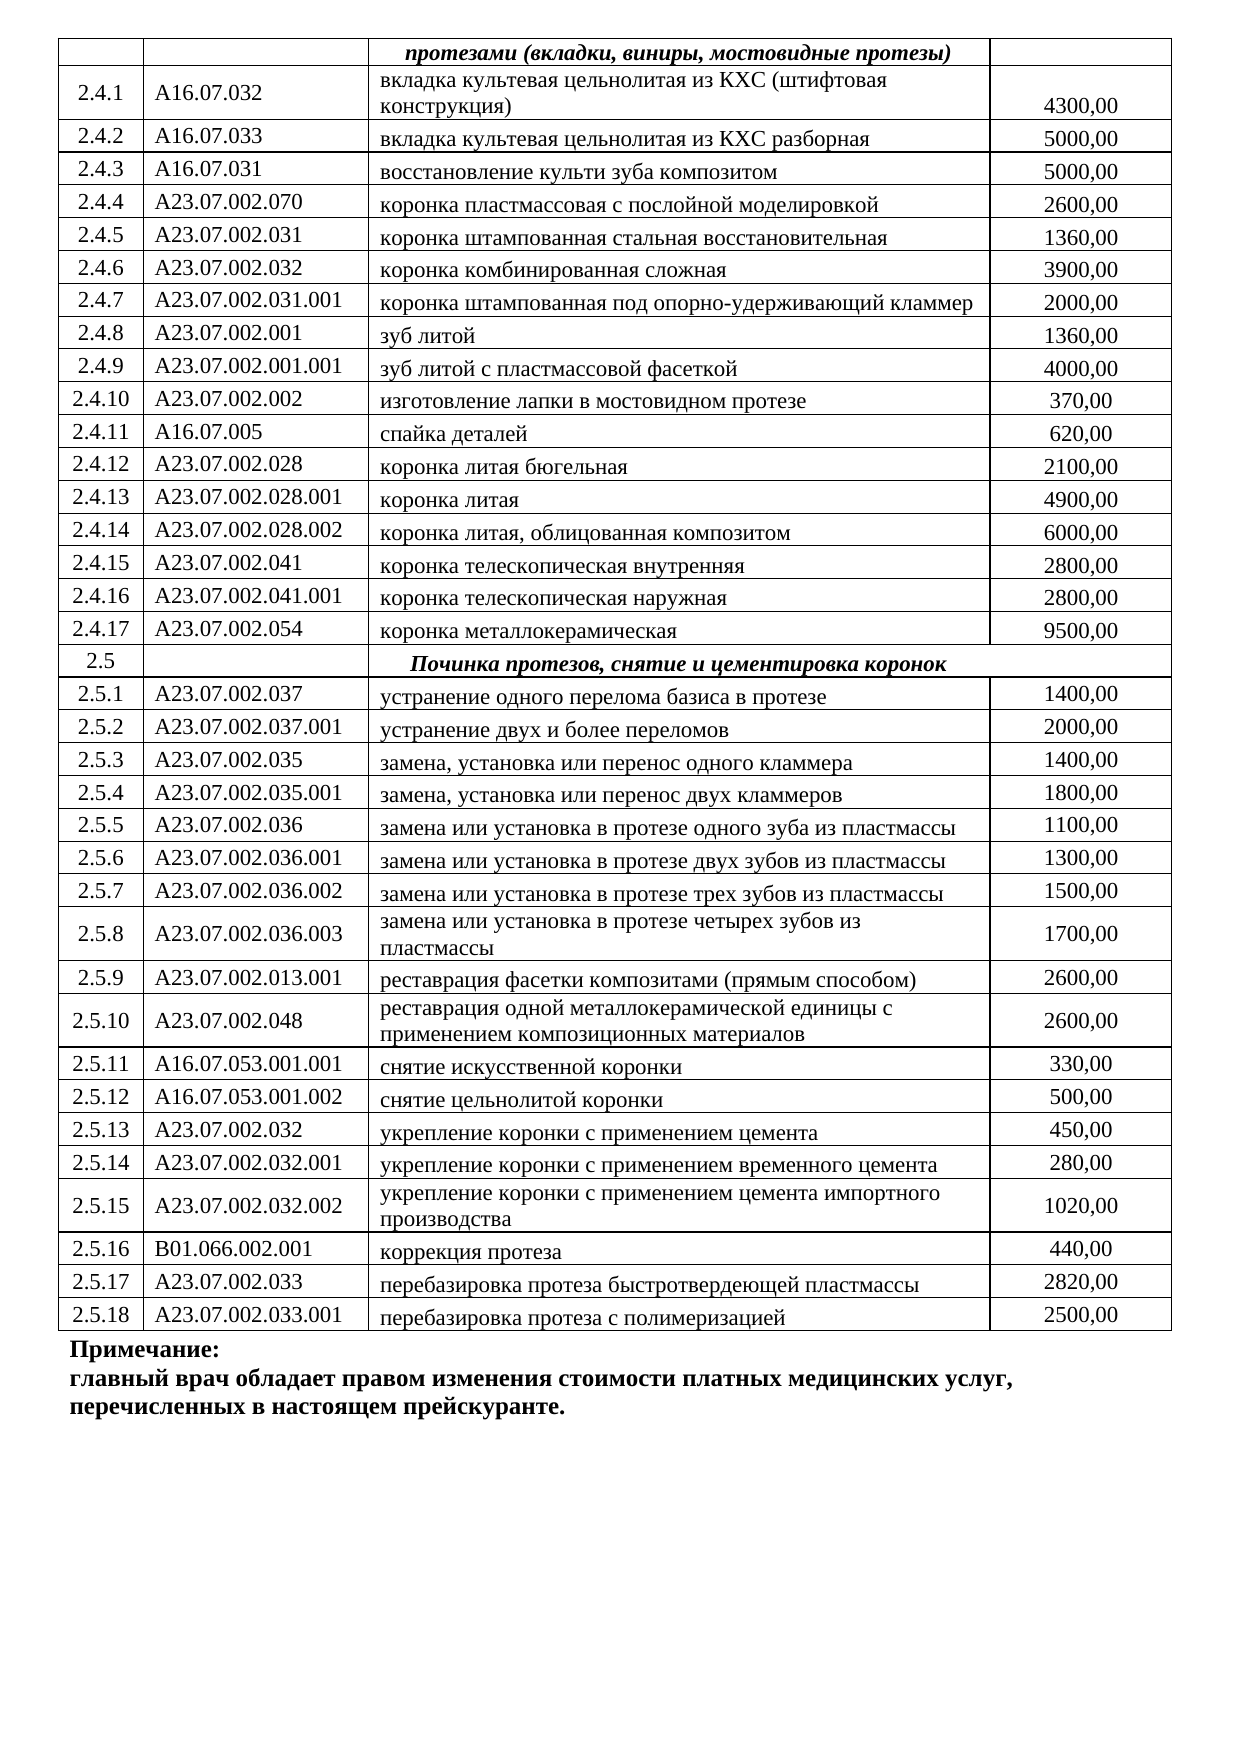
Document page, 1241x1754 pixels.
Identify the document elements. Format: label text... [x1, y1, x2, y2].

table_cell 2.5 [59, 645, 143, 676]
table_cell 2.5.1 [59, 678, 143, 709]
table_cell A23.07.002.031 [144, 218, 368, 250]
table_cell зуб литой с пластмассовой фасеткой [369, 349, 989, 381]
table_cell 2.4.6 [59, 251, 143, 283]
table_cell 2.4.12 [59, 448, 143, 479]
table_cell A23.07.002.035 [144, 743, 368, 775]
table_cell снятие цельнолитой коронки [369, 1080, 989, 1112]
table_cell 5000,00 [991, 153, 1171, 184]
table_cell A23.07.002.032.001 [144, 1146, 368, 1178]
table_cell 2.4.16 [59, 579, 143, 611]
table_cell 2.5.17 [59, 1265, 143, 1297]
table_cell протезами (вкладки, виниры, мостовидные протезы) [369, 39, 989, 65]
table_cell [990, 1331, 1172, 1363]
table_cell 2.5.5 [59, 809, 143, 841]
table_cell 4000,00 [991, 349, 1171, 381]
table_cell 2.4.4 [59, 185, 143, 217]
table_cell замена или установка в протезе одного зуба из пластмассы [369, 809, 989, 841]
table_cell A23.07.002.032 [144, 251, 368, 283]
table_cell замена, установка или перенос одного кламмера [369, 743, 989, 775]
table_cell A23.07.002.001 [144, 317, 368, 348]
table_cell A23.07.002.002 [144, 382, 368, 414]
table_cell 1700,00 [991, 907, 1171, 960]
table_cell 2.5.8 [59, 907, 143, 960]
table_cell Примечание: [58, 1331, 369, 1363]
table_cell восстановление культи зуба композитом [369, 153, 989, 184]
table_cell 2.4.17 [59, 612, 143, 644]
table_cell 2.4.3 [59, 153, 143, 184]
table_cell A23.07.002.033.001 [144, 1298, 368, 1330]
table_cell [144, 645, 368, 676]
table_cell коронка литая [369, 481, 989, 512]
table_cell 1500,00 [991, 874, 1171, 906]
table_cell 2.5.7 [59, 874, 143, 906]
table_cell A23.07.002.036.001 [144, 842, 368, 873]
table_cell A23.07.002.041 [144, 546, 368, 578]
table_cell устранение одного перелома базиса в протезе [369, 678, 989, 709]
table_cell 6000,00 [991, 514, 1171, 545]
table_cell A23.07.002.028 [144, 448, 368, 479]
table_cell 280,00 [991, 1146, 1171, 1178]
table_cell замена или установка в протезе трех зубов из пластмассы [369, 874, 989, 906]
table_cell A23.07.002.001.001 [144, 349, 368, 381]
table_cell 1800,00 [991, 776, 1171, 808]
table_cell реставрация одной металлокерамической единицы с применением композиционных материалов [369, 994, 989, 1046]
table_cell 330,00 [991, 1048, 1171, 1079]
table_cell 2.5.10 [59, 994, 143, 1046]
table_cell [991, 39, 1171, 65]
table_cell 2500,00 [991, 1298, 1171, 1330]
table_cell A23.07.002.031.001 [144, 284, 368, 316]
table_cell 2.5.18 [59, 1298, 143, 1330]
table_cell укрепление коронки с применением цемента [369, 1113, 989, 1145]
table_cell A23.07.002.037 [144, 678, 368, 709]
table_cell 2.4.9 [59, 349, 143, 381]
table_cell A23.07.002.035.001 [144, 776, 368, 808]
table_cell A16.07.031 [144, 153, 368, 184]
table_cell 2.4.2 [59, 120, 143, 151]
table_cell 4900,00 [991, 481, 1171, 512]
table_cell A16.07.053.001.002 [144, 1080, 368, 1112]
table_cell [369, 1331, 990, 1363]
table_cell 5000,00 [991, 120, 1171, 151]
table_cell изготовление лапки в мостовидном протезе [369, 382, 989, 414]
table_cell реставрация фасетки композитами (прямым способом) [369, 961, 989, 993]
table_cell A23.07.002.041.001 [144, 579, 368, 611]
table_cell коронка литая, облицованная композитом [369, 514, 989, 545]
table_cell 370,00 [991, 382, 1171, 414]
table_cell укрепление коронки с применением временного цемента [369, 1146, 989, 1178]
table_cell [59, 39, 143, 65]
table_cell A23.07.002.036.002 [144, 874, 368, 906]
table_cell 2.4.10 [59, 382, 143, 414]
table_cell A23.07.002.037.001 [144, 710, 368, 742]
table_cell перебазировка протеза с полимеризацией [369, 1298, 989, 1330]
table_cell A23.07.002.070 [144, 185, 368, 217]
table_cell коронка пластмассовая с послойной моделировкой [369, 185, 989, 217]
table_cell 2100,00 [991, 448, 1171, 479]
table_cell 2600,00 [991, 185, 1171, 217]
table_cell A23.07.002.036 [144, 809, 368, 841]
table_cell А16.07.005 [144, 415, 368, 447]
table_cell 2.5.12 [59, 1080, 143, 1112]
table_cell коррекция протеза [369, 1233, 989, 1264]
table_cell 1400,00 [991, 743, 1171, 775]
table_cell 2.4.5 [59, 218, 143, 250]
table_cell 1020,00 [991, 1179, 1171, 1231]
table_cell 2.5.14 [59, 1146, 143, 1178]
table_cell коронка комбинированная сложная [369, 251, 989, 283]
table_cell коронка штампованная под опорно-удерживающий кламмер [369, 284, 989, 316]
table_cell 3900,00 [991, 251, 1171, 283]
table_cell 2.5.2 [59, 710, 143, 742]
table_cell вкладка культевая цельнолитая из КХС (штифтовая конструкция) [369, 66, 989, 119]
table_cell A23.07.002.036.003 [144, 907, 368, 960]
table_cell 2.5.11 [59, 1048, 143, 1079]
table_cell замена, установка или перенос двух кламмеров [369, 776, 989, 808]
table_cell спайка деталей [369, 415, 989, 447]
table_cell A23.07.002.028.001 [144, 481, 368, 512]
table_cell 2820,00 [991, 1265, 1171, 1297]
table_cell коронка штампованная стальная восстановительная [369, 218, 989, 250]
table_cell вкладка культевая цельнолитая из КХС разборная [369, 120, 989, 151]
table_cell замена или установка в протезе четырех зубов из пластмассы [369, 907, 989, 960]
table_cell A23.07.002.032.002 [144, 1179, 368, 1231]
table_cell 2.5.16 [59, 1233, 143, 1264]
table_cell 2.5.15 [59, 1179, 143, 1231]
table_cell 2600,00 [991, 961, 1171, 993]
table_cell 2.4.14 [59, 514, 143, 545]
table_cell коронка телескопическая наружная [369, 579, 989, 611]
table_cell Починка протезов, снятие и цементировка коронок [369, 645, 990, 676]
table_cell 2.4.8 [59, 317, 143, 348]
table_cell укрепление коронки с применением цемента импортного производства [369, 1179, 989, 1231]
table_cell 1100,00 [991, 809, 1171, 841]
table_cell 2.4.1 [59, 66, 143, 119]
table_cell В01.066.002.001 [144, 1233, 368, 1264]
table_cell 1400,00 [991, 678, 1171, 709]
table_cell 2.4.7 [59, 284, 143, 316]
table_cell снятие искусственной коронки [369, 1048, 989, 1079]
table_cell 2800,00 [991, 546, 1171, 578]
table_cell 450,00 [991, 1113, 1171, 1145]
table_cell 4300,00 [991, 66, 1171, 119]
table_cell A23.07.002.054 [144, 612, 368, 644]
table_cell коронка телескопическая внутренняя [369, 546, 989, 578]
table_cell 2.5.4 [59, 776, 143, 808]
table_cell [990, 645, 1171, 676]
table_cell A16.07.053.001.001 [144, 1048, 368, 1079]
table_cell 1360,00 [991, 218, 1171, 250]
table_cell 440,00 [991, 1233, 1171, 1264]
table_cell главный врач обладает правом изменения стоимости платных медицинских услуг, перечисленных в настоящем прейскуранте. [58, 1363, 1172, 1420]
table_cell A23.07.002.033 [144, 1265, 368, 1297]
table_cell A23.07.002.013.001 [144, 961, 368, 993]
table_cell A23.07.002.032 [144, 1113, 368, 1145]
table_cell 2800,00 [991, 579, 1171, 611]
table_cell 500,00 [991, 1080, 1171, 1112]
table_cell устранение двух и более переломов [369, 710, 989, 742]
table_cell коронка металлокерамическая [369, 612, 989, 644]
table_cell 2.4.11 [59, 415, 143, 447]
table_cell зуб литой [369, 317, 989, 348]
table_cell [144, 39, 368, 65]
table_cell A23.07.002.048 [144, 994, 368, 1046]
table_cell 9500,00 [991, 612, 1171, 644]
table_cell A16.07.032 [144, 66, 368, 119]
table_cell A16.07.033 [144, 120, 368, 151]
table_cell 2.4.13 [59, 481, 143, 512]
table_cell 2.5.13 [59, 1113, 143, 1145]
table_cell 2.4.15 [59, 546, 143, 578]
table_cell 2.5.3 [59, 743, 143, 775]
table_cell 620,00 [991, 415, 1171, 447]
table_cell замена или установка в протезе двух зубов из пластмассы [369, 842, 989, 873]
table_cell 2000,00 [991, 710, 1171, 742]
table_cell A23.07.002.028.002 [144, 514, 368, 545]
table_cell 2000,00 [991, 284, 1171, 316]
table_cell 2.5.6 [59, 842, 143, 873]
table_cell 1300,00 [991, 842, 1171, 873]
table_cell перебазировка протеза быстротвердеющей пластмассы [369, 1265, 989, 1297]
table_cell 2600,00 [991, 994, 1171, 1046]
table_cell коронка литая бюгельная [369, 448, 989, 479]
table_cell 2.5.9 [59, 961, 143, 993]
table_cell 1360,00 [991, 317, 1171, 348]
